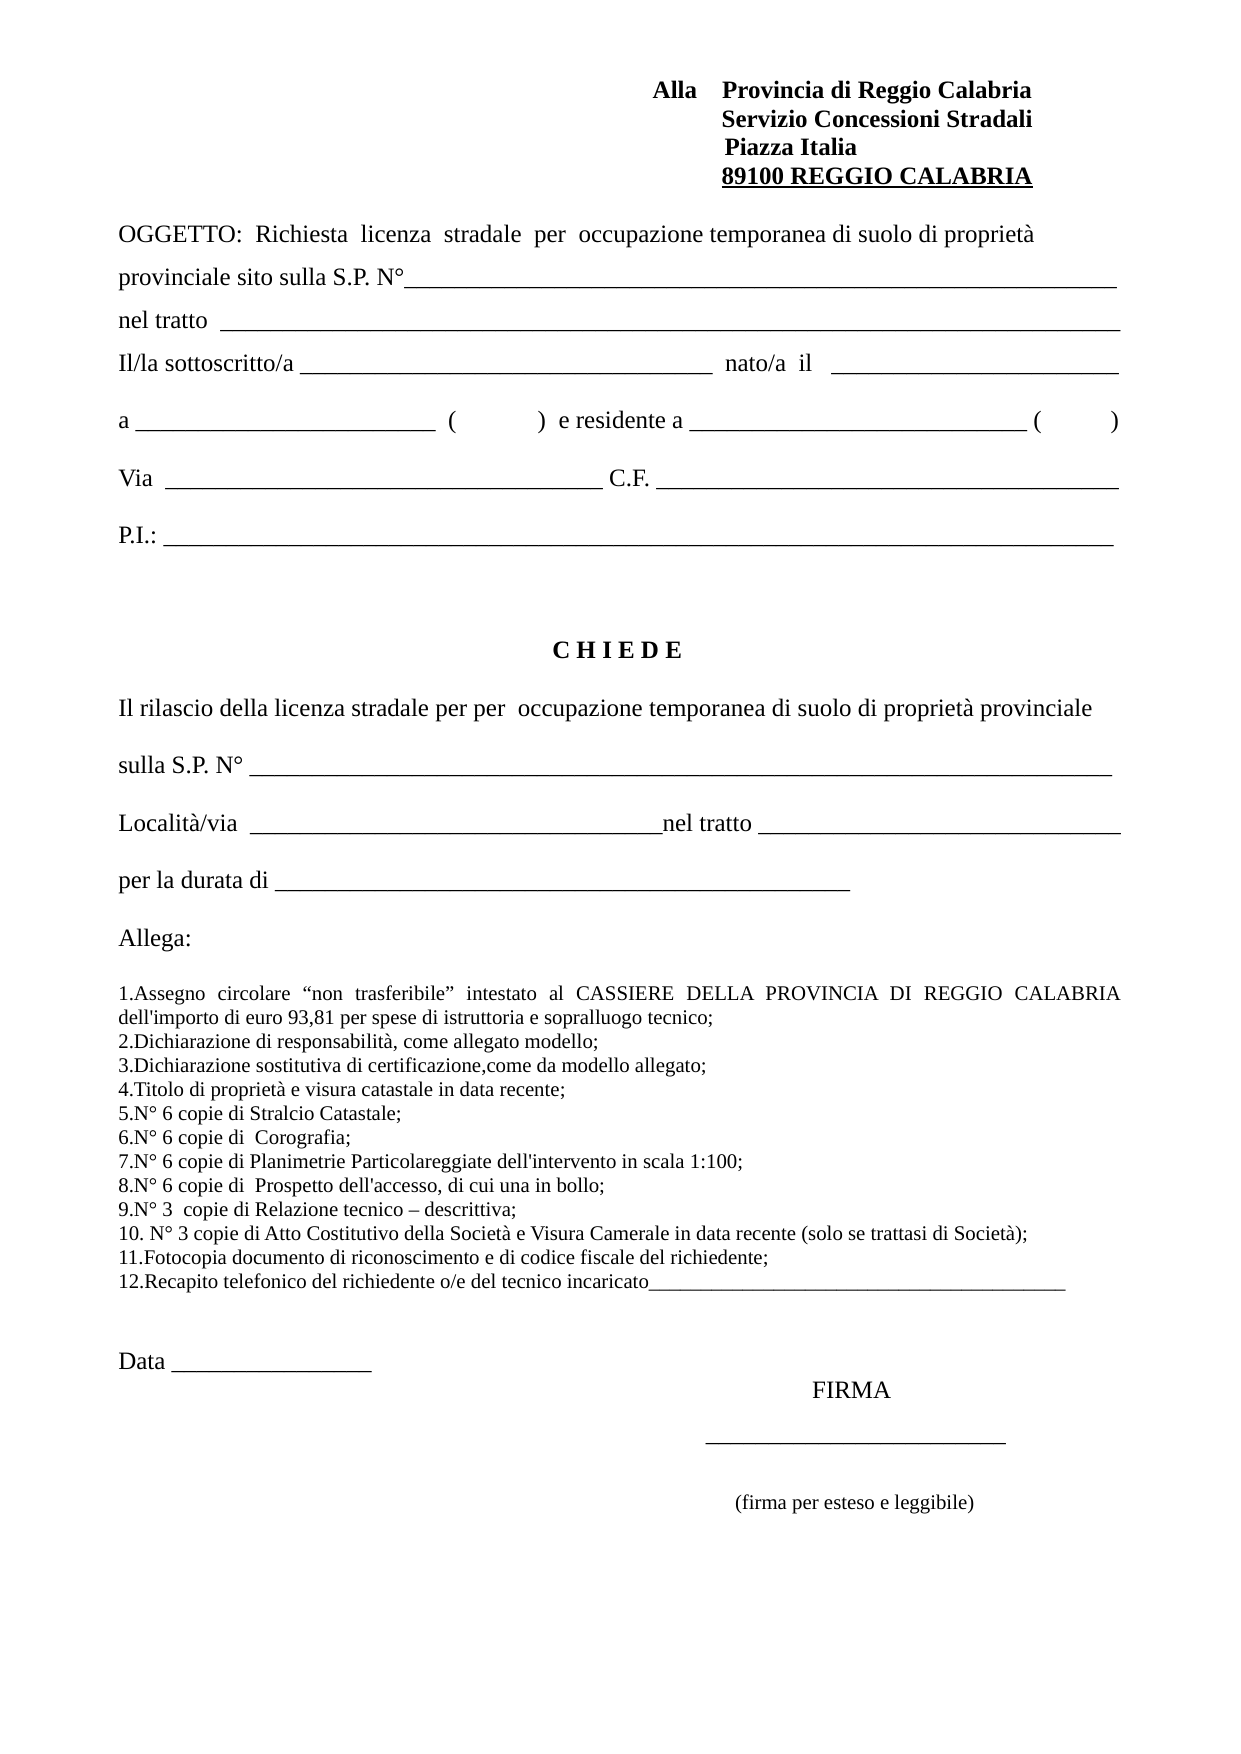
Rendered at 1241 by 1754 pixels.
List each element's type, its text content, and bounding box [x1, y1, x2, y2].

list N° 3 copie di Relazione tecnico – descrittiva; [118, 1197, 1122, 1221]
list Dichiarazione sostitutiva di certificazione,come da modello allegato; [118, 1053, 1122, 1077]
list Recapito telefonico del richiedente o/e del tecnico incaricato________________________________________ [118, 1269, 1122, 1293]
text C H I E D E [118, 636, 1122, 664]
text 89100 REGGIO CALABRIA [118, 161, 1122, 190]
list N° 6 copie di Prospetto dell'accesso, di cui una in bollo; [118, 1173, 1122, 1197]
text Piazza Italia [118, 132, 1122, 161]
list N° 6 copie di Corografia; [118, 1125, 1122, 1149]
text Il rilascio della licenza stradale per per occupazione temporanea di suolo di proprietà provinciale sulla S.P. N° _____________________________________________________________________ [118, 693, 1122, 779]
text ________________________ [118, 1418, 1122, 1447]
list Titolo di proprietà e visura catastale in data recente; [118, 1077, 1122, 1101]
text Il/la sottoscritto/a _________________________________ nato/a il _______________________ [118, 348, 1122, 377]
text P.I.: ____________________________________________________________________________ [118, 521, 1122, 549]
text Località/via _________________________________nel tratto _____________________________ [118, 808, 1122, 837]
text Alla Provincia di Reggio Calabria [118, 75, 1122, 104]
text Via ___________________________________ C.F. _____________________________________ [118, 463, 1122, 492]
text Allega: [118, 923, 1122, 952]
text nel tratto ________________________________________________________________________ [118, 305, 1122, 334]
list Fotocopia documento di riconoscimento e di codice fiscale del richiedente; [118, 1245, 1122, 1269]
list N° 6 copie di Planimetrie Particolareggiate dell'intervento in scala 1:100; [118, 1149, 1122, 1173]
text (firma per esteso e leggibile) [118, 1490, 1122, 1514]
text per la durata di ______________________________________________ [118, 866, 1122, 894]
list N° 6 copie di Stralcio Catastale; [118, 1101, 1122, 1125]
text OGGETTO: Richiesta licenza stradale per occupazione temporanea di suolo di proprietà provinciale sito sulla S.P. N°_________________________________________________________ [118, 219, 1122, 291]
list Assegno circolare “non trasferibile” intestato al CASSIERE DELLA PROVINCIA DI REGGIO CALABRIA dell'importo di euro 93,81 per spese di istruttoria e sopralluogo tecnico; [118, 981, 1122, 1029]
text Data ________________ [118, 1346, 1122, 1375]
list N° 3 copie di Atto Costitutivo della Società e Visura Camerale in data recente (solo se trattasi di Società); [118, 1221, 1122, 1245]
list Dichiarazione di responsabilità, come allegato modello; [118, 1029, 1122, 1053]
text Servizio Concessioni Stradali [118, 104, 1122, 132]
text a ________________________ ( ) e residente a ___________________________ ( ) [118, 406, 1122, 434]
text FIRMA [118, 1375, 1122, 1404]
